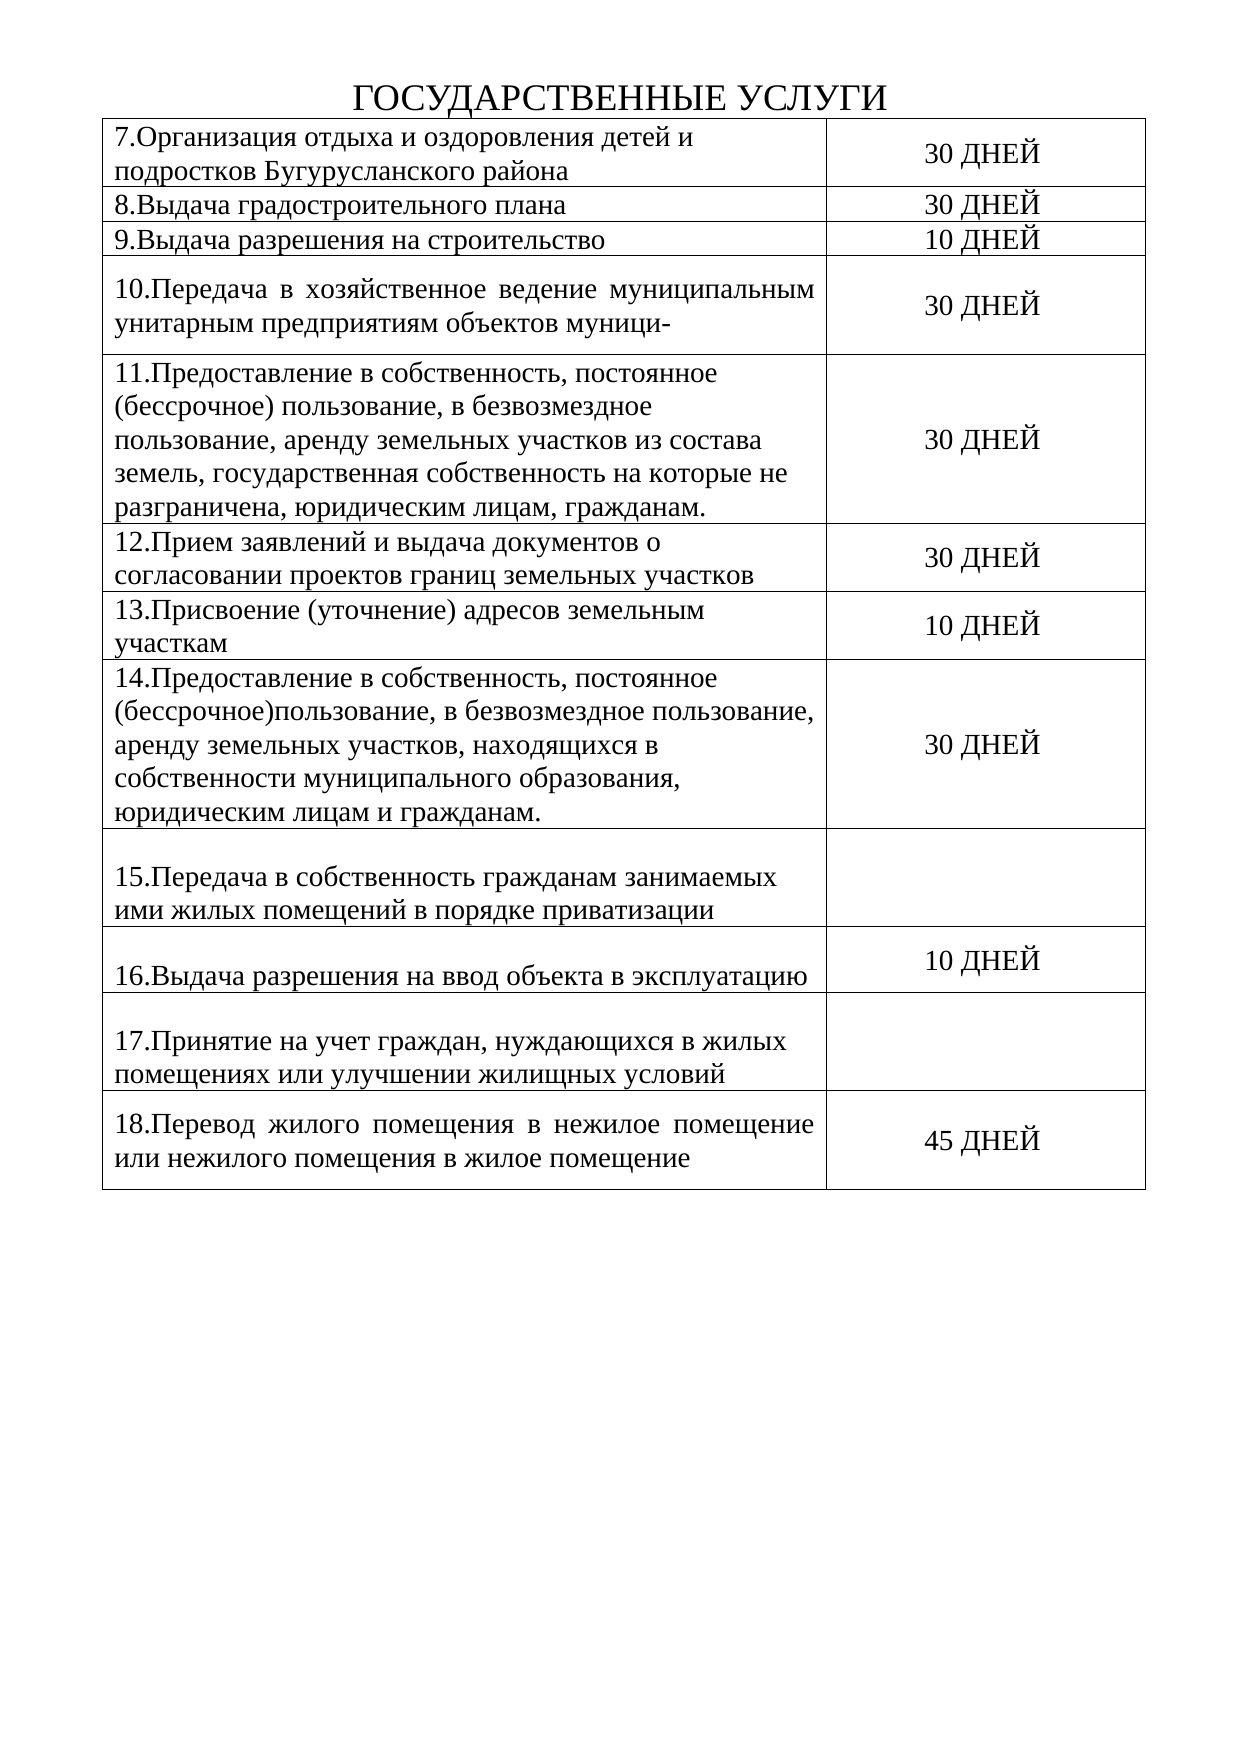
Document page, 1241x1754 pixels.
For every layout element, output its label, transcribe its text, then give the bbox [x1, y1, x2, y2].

table_cell 30 ДНЕЙ [827, 355, 1145, 523]
table_cell 8.Выдача градостроительного плана [103, 187, 826, 221]
table_cell 9.Выдача разрешения на строительство [103, 222, 826, 255]
table_cell 10.Передача в хозяйственное ведение муниципальным унитарным предприятиям объектов муници- [103, 256, 826, 354]
table_cell 30 ДНЕЙ [827, 119, 1145, 186]
table_cell 30 ДНЕЙ [827, 256, 1145, 354]
table_cell 30 ДНЕЙ [827, 524, 1145, 591]
table_cell 10 ДНЕЙ [827, 222, 1145, 255]
table_cell 10 ДНЕЙ [827, 592, 1145, 659]
table_cell 14.Предоставление в собственность, постоянное (бессрочное)пользование, в безвозмездное пользование, аренду земельных участков, находящихся в собственности муниципального образования, юридическим лицам и гражданам. [103, 660, 826, 828]
table_cell 30 ДНЕЙ [827, 187, 1145, 221]
table_cell [827, 993, 1145, 1090]
table_cell [827, 829, 1145, 926]
table_cell 18.Перевод жилого помещения в нежилое помещение или нежилого помещения в жилое помещение [103, 1091, 826, 1188]
table_cell 16.Выдача разрешения на ввод объекта в эксплуатацию [103, 927, 826, 992]
table_cell 17.Принятие на учет граждан, нуждающихся в жилых помещениях или улучшении жилищных условий [103, 993, 826, 1090]
table_cell 10 ДНЕЙ [827, 927, 1145, 992]
table_cell 30 ДНЕЙ [827, 660, 1145, 828]
table_cell 7.Организация отдыха и оздоровления детей и подростков Бугурусланского района [103, 119, 826, 186]
table_cell 12.Прием заявлений и выдача документов о согласовании проектов границ земельных участков [103, 524, 826, 591]
table_cell 11.Предоставление в собственность, постоянное (бессрочное) пользование, в безвозмездное пользование, аренду земельных участков из состава земель, государственная собственность на которые не разграничена, юридическим лицам, гражданам. [103, 355, 826, 523]
table_cell 45 ДНЕЙ [827, 1091, 1145, 1188]
table_cell 13.Присвоение (уточнение) адресов земельным участкам [103, 592, 826, 659]
table_cell 15.Передача в собственность гражданам занимаемых ими жилых помещений в порядке приватизации [103, 829, 826, 926]
